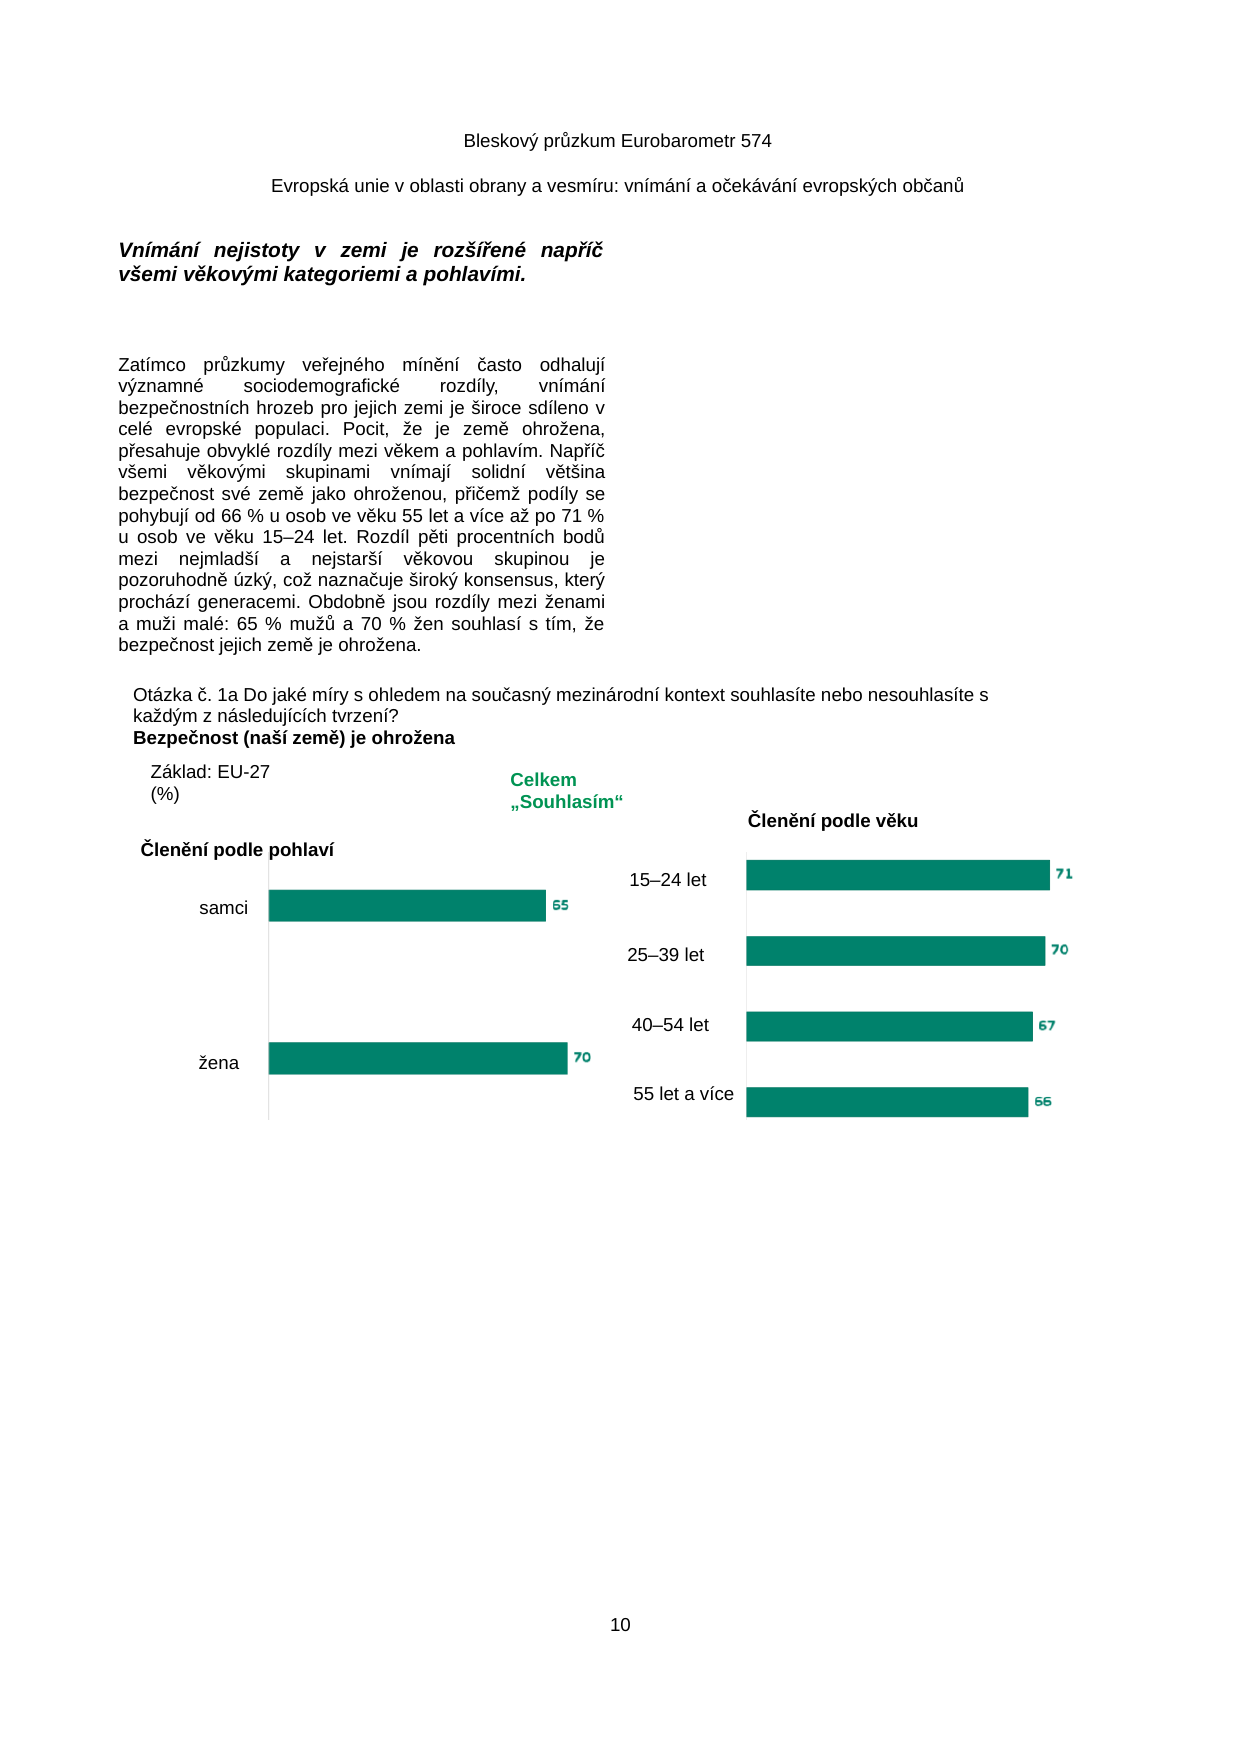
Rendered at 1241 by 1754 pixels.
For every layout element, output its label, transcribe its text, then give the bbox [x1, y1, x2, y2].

text Zatímco průzkumy veřejného mínění často odhalují významné sociodemografické rozdíly, vnímání bezpečnostních hrozeb pro jejich zemi je široce sdíleno v celé evropské populaci. Pocit, že je země ohrožena, přesahuje obvyklé rozdíly mezi věkem a pohlavím. Napříč všemi věkovými skupinami vnímají solidní většina bezpečnost své země jako ohroženou, přičemž podíly se pohybují od 66 % u osob ve věku 55 let a více až po 71 % u osob ve věku 15–24 let. Rozdíl pěti procentních bodů mezi nejmladší a nejstarší věkovou skupinou je pozoruhodně úzký, což naznačuje široký konsensus, který prochází generacemi. Obdobně jsou rozdíly mezi ženami a muži malé: 65 % mužů a 70 % žen souhlasí s tím, že bezpečnost jejich země je ohrožena. [118, 353, 605, 655]
picture [263, 852, 1081, 1120]
text Vnímání nejistoty v zemi je rozšířené napříč všemi věkovými kategoriemi a pohlavími. [118, 237, 605, 285]
